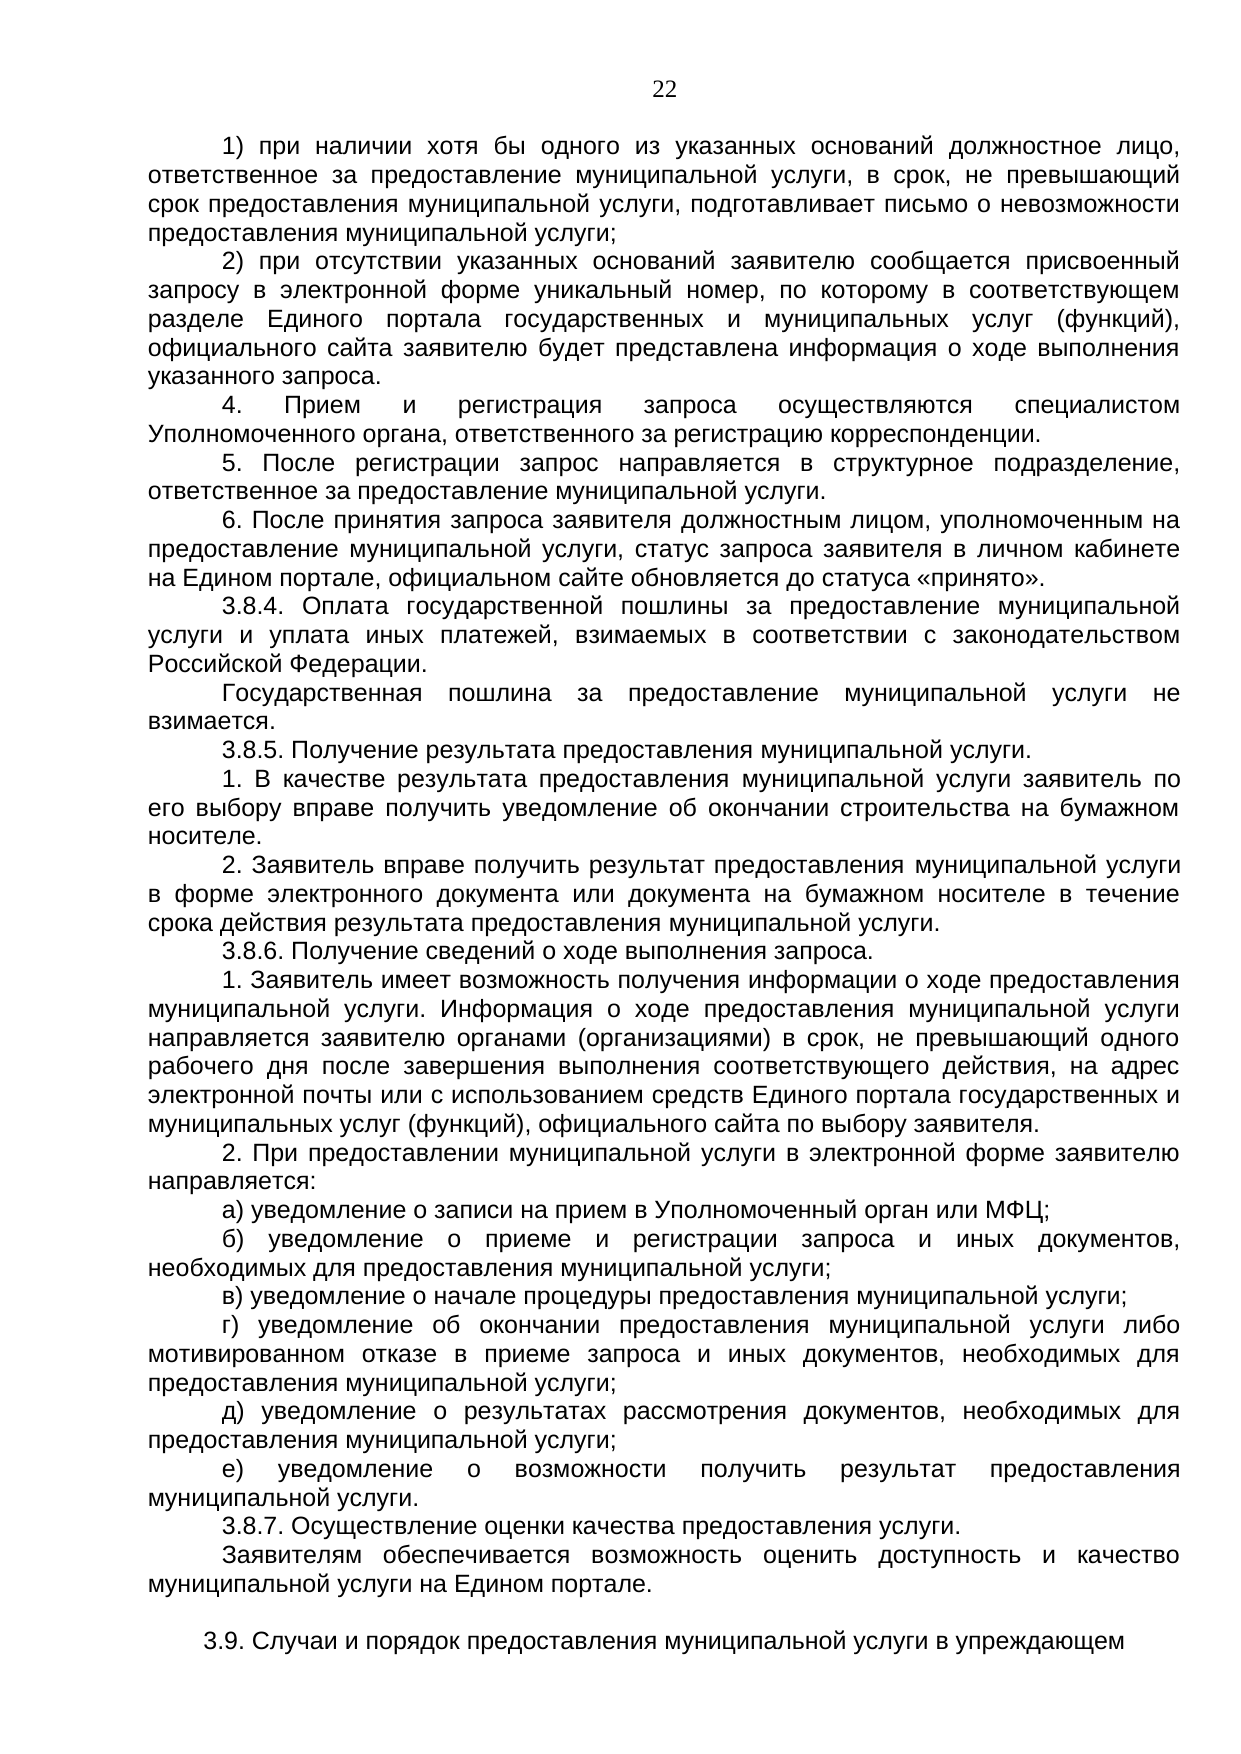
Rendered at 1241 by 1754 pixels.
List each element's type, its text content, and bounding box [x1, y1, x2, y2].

text 4. Прием и регистрация запроса осуществляются специалистом Уполномоченного органа, ответственного за регистрацию корреспонденции. [148, 390, 1181, 448]
text 6. После принятия запроса заявителя должностным лицом, уполномоченным на предоставление муниципальной услуги, статус запроса заявителя в личном кабинете на Едином портале, официальном сайте обновляется до статуса «принято». [148, 505, 1181, 591]
text 3.8.4. Оплата государственной пошлины за предоставление муниципальной услуги и уплата иных платежей, взимаемых в соответствии с законодательством Российской Федерации. [148, 591, 1181, 678]
text 5. После регистрации запрос направляется в структурное подразделение, ответственное за предоставление муниципальной услуги. [148, 448, 1181, 505]
text г) уведомление об окончании предоставления муниципальной услуги либо мотивированном отказе в приеме запроса и иных документов, необходимых для предоставления муниципальной услуги; [148, 1310, 1181, 1396]
text 3.8.6. Получение сведений о ходе выполнения запроса. [148, 936, 1181, 965]
text е) уведомление о возможности получить результат предоставления муниципальной услуги. [148, 1454, 1181, 1511]
text 2. При предоставлении муниципальной услуги в электронной форме заявителю направляется: [148, 1138, 1181, 1195]
text 1) при наличии хотя бы одного из указанных оснований должностное лицо, ответственное за предоставление муниципальной услуги, в срок, не превышающий срок предоставления муниципальной услуги, подготавливает письмо о невозможности предоставления муниципальной услуги; [148, 131, 1181, 246]
text 2) при отсутствии указанных оснований заявителю сообщается присвоенный запросу в электронной форме уникальный номер, по которому в соответствующем разделе Единого портала государственных и муниципальных услуг (функций), официального сайта заявителю будет представлена информация о ходе выполнения указанного запроса. [148, 246, 1181, 390]
text б) уведомление о приеме и регистрации запроса и иных документов, необходимых для предоставления муниципальной услуги; [148, 1224, 1181, 1281]
text в) уведомление о начале процедуры предоставления муниципальной услуги; [148, 1281, 1181, 1310]
text а) уведомление о записи на прием в Уполномоченный орган или МФЦ; [148, 1195, 1181, 1224]
text 1. Заявитель имеет возможность получения информации о ходе предоставления муниципальной услуги. Информация о ходе предоставления муниципальной услуги направляется заявителю органами (организациями) в срок, не превышающий одного рабочего дня после завершения выполнения соответствующего действия, на адрес электронной почты или с использованием средств Единого портала государственных и муниципальных услуг (функций), официального сайта по выбору заявителя. [148, 965, 1181, 1138]
text Заявителям обеспечивается возможность оценить доступность и качество муниципальной услуги на Едином портале. [148, 1540, 1181, 1598]
text 2. Заявитель вправе получить результат предоставления муниципальной услуги в форме электронного документа или документа на бумажном носителе в течение срока действия результата предоставления муниципальной услуги. [148, 850, 1181, 936]
text Государственная пошлина за предоставление муниципальной услуги не взимается. [148, 678, 1181, 735]
text 3.8.7. Осуществление оценки качества предоставления услуги. [148, 1511, 1181, 1540]
text 3.8.5. Получение результата предоставления муниципальной услуги. [148, 735, 1181, 764]
text 1. В качестве результата предоставления муниципальной услуги заявитель по его выбору вправе получить уведомление об окончании строительства на бумажном носителе. [148, 764, 1181, 850]
text д) уведомление о результатах рассмотрения документов, необходимых для предоставления муниципальной услуги; [148, 1396, 1181, 1454]
text 3.9. Случаи и порядок предоставления муниципальной услуги в упреждающем [148, 1626, 1181, 1655]
